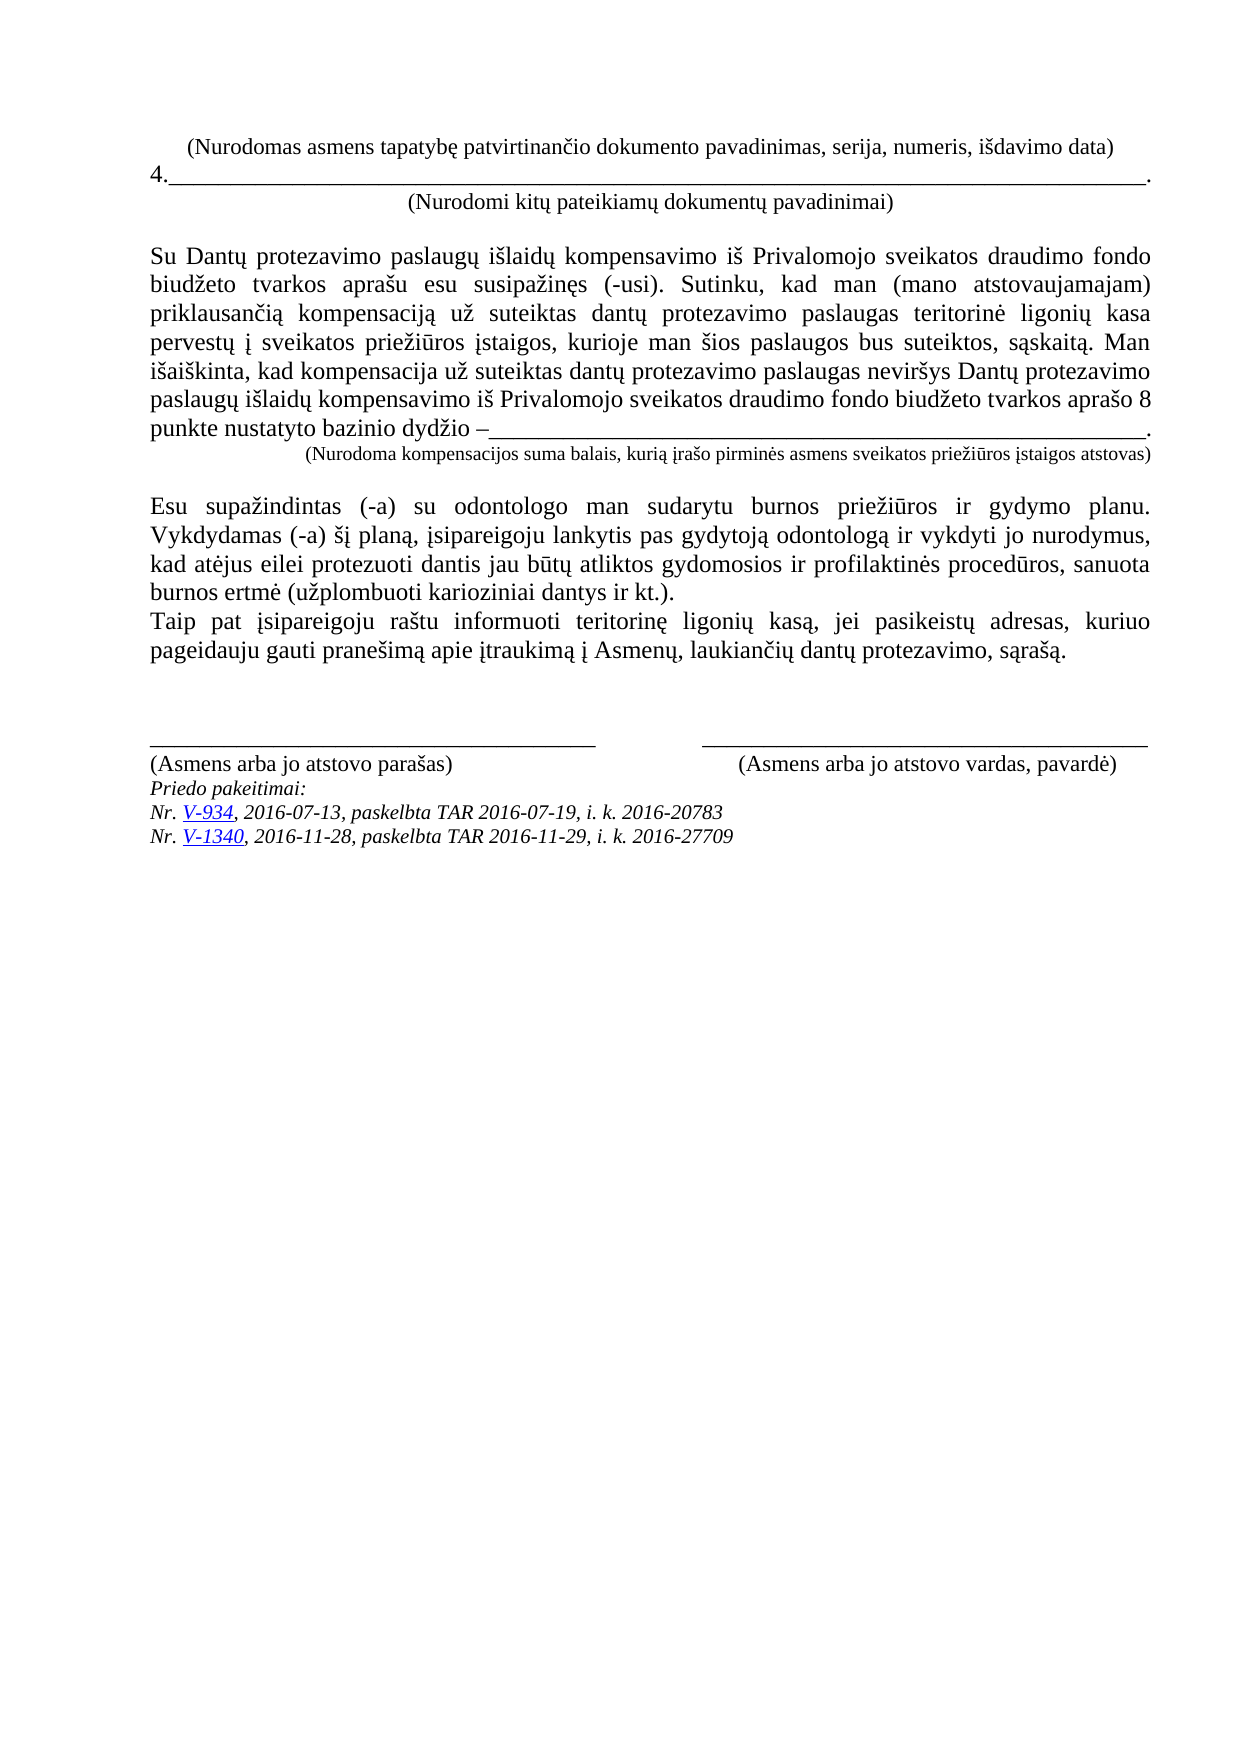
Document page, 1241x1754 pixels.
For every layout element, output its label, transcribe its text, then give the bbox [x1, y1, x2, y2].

text 4. . [150, 159, 1152, 188]
text Taip pat įsipareigoju raštu informuoti teritorinę ligonių kasą, jei pasikeistų adresas, kuriuo pageidauju gauti pranešimą apie įtraukimą į Asmenų, laukiančių dantų protezavimo, sąrašą. [150, 606, 1152, 664]
text Su Dantų protezavimo paslaugų išlaidų kompensavimo iš Privalomojo sveikatos draudimo fondo biudžeto tvarkos aprašu esu susipažinęs (-usi). Sutinku, kad man (mano atstovaujamajam) priklausančią kompensaciją už suteiktas dantų protezavimo paslaugas teritorinė ligonių kasa pervestų į sveikatos priežiūros įstaigos, kurioje man šios paslaugos bus suteiktos, sąskaitą. Man išaiškinta, kad kompensacija už suteiktas dantų protezavimo paslaugas neviršys Dantų protezavimo paslaugų išlaidų kompensavimo iš Privalomojo sveikatos draudimo fondo biudžeto tvarkos aprašo 8 punkte nustatyto bazinio dydžio – . [150, 241, 1152, 442]
text (Nurodoma kompensacijos suma balais, kurią įrašo pirminės asmens sveikatos priežiūros įstaigos atstovas) [150, 442, 1152, 465]
text (Nurodomi kitų pateikiamų dokumentų pavadinimai) [150, 188, 1152, 214]
text Nr. V-1340, 2016-11-28, paskelbta TAR 2016-11-29, i. k. 2016-27709 [150, 824, 1152, 848]
text Nr. V-934, 2016-07-13, paskelbta TAR 2016-07-19, i. k. 2016-20783 [150, 800, 1152, 824]
text (Asmens arba jo atstovo parašas) (Asmens arba jo atstovo vardas, pavardė) [150, 750, 1152, 776]
text Priedo pakeitimai: [150, 776, 1152, 800]
text (Nurodomas asmens tapatybę patvirtinančio dokumento pavadinimas, serija, numeris, išdavimo data) [150, 133, 1152, 159]
text Esu supažindintas (-a) su odontologo man sudarytu burnos priežiūros ir gydymo planu. Vykdydamas (-a) šį planą, įsipareigoju lankytis pas gydytoją odontologą ir vykdyti jo nurodymus, kad atėjus eilei protezuoti dantis jau būtų atliktos gydomosios ir profilaktinės procedūros, sanuota burnos ertmė (užplombuoti karioziniai dantys ir kt.). [150, 491, 1152, 606]
